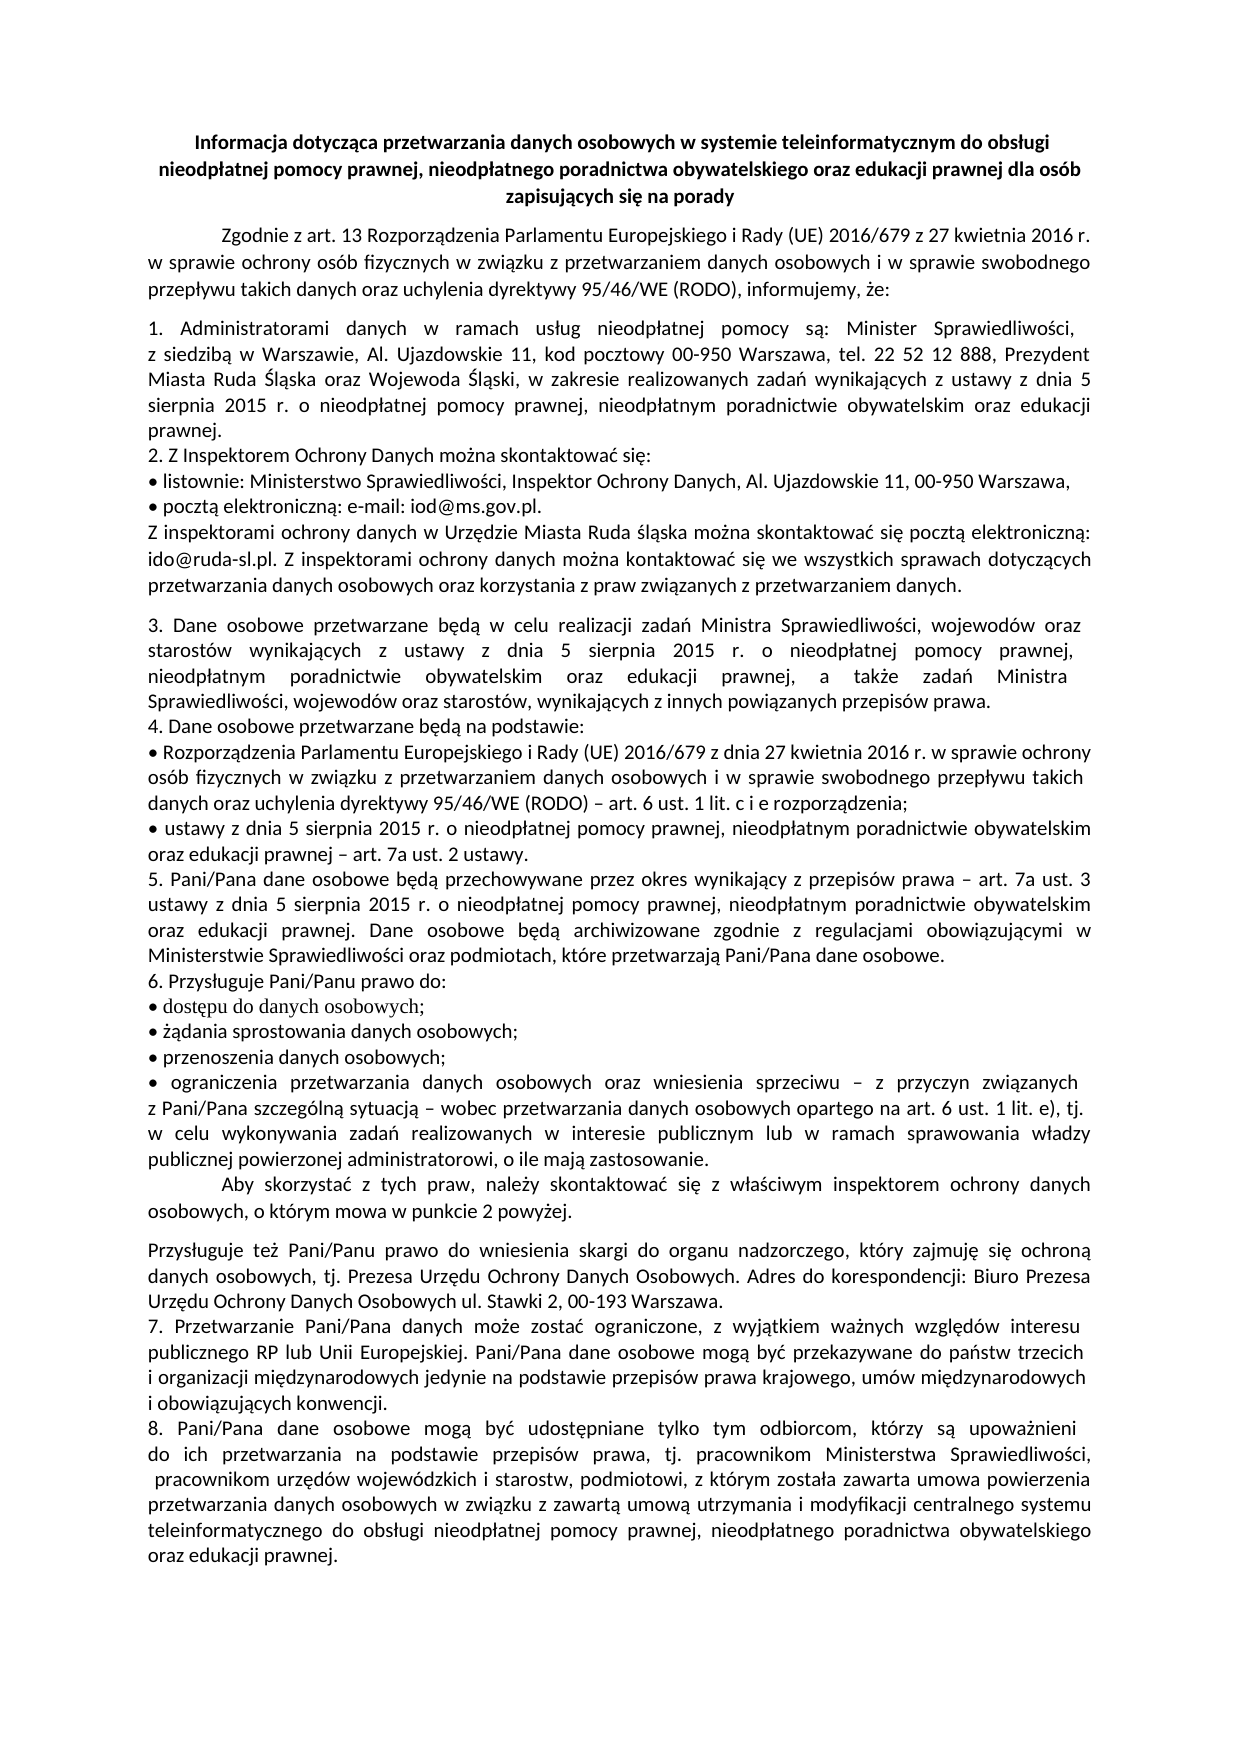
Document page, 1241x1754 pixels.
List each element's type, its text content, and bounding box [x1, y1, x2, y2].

text 5. Pani/Pana dane osobowe będą przechowywane przez okres wynikający z przepisów prawa – art. 7a ust. 3 ustawy z dnia 5 sierpnia 2015 r. o nieodpłatnej pomocy prawnej, nieodpłatnym poradnictwie obywatelskim oraz edukacji prawnej. Dane osobowe będą archiwizowane zgodnie z regulacjami obowiązującymi w Ministerstwie Sprawiedliwości oraz podmiotach, które przetwarzają Pani/Pana dane osobowe. [148, 866, 1093, 968]
text • Rozporządzenia Parlamentu Europejskiego i Rady (UE) 2016/679 z dnia 27 kwietnia 2016 r. w sprawie ochrony osób fizycznych w związku z przetwarzaniem danych osobowych i w sprawie swobodnego przepływu takich danych oraz uchylenia dyrektywy 95/46/WE (RODO) – art. 6 ust. 1 lit. c i e rozporządzenia; [148, 739, 1093, 815]
subtitle Zgodnie z art. 13 Rozporządzenia Parlamentu Europejskiego i Rady (UE) 2016/679 z 27 kwietnia 2016 r. w sprawie ochrony osób fizycznych w związku z przetwarzaniem danych osobowych i w sprawie swobodnego przepływu takich danych oraz uchylenia dyrektywy 95/46/WE (RODO), informujemy, że: [148, 222, 1093, 302]
text 4. Dane osobowe przetwarzane będą na podstawie: [148, 714, 1093, 739]
text Przysługuje też Pani/Panu prawo do wniesienia skargi do organu nadzorczego, który zajmuję się ochroną danych osobowych, tj. Prezesa Urzędu Ochrony Danych Osobowych. Adres do korespondencji: Biuro Prezesa Urzędu Ochrony Danych Osobowych ul. Stawki 2, 00-193 Warszawa. [148, 1237, 1093, 1314]
text • pocztą elektroniczną: e-mail: iod@ms.gov.pl. [148, 493, 1093, 519]
text 1. Administratorami danych w ramach usług nieodpłatnej pomocy są: Minister Sprawiedliwości, z siedzibą w Warszawie, Al. Ujazdowskie 11, kod pocztowy 00-950 Warszawa, tel. 22 52 12 888, Prezydent Miasta Ruda Śląska oraz Wojewoda Śląski, w zakresie realizowanych zadań wynikających z ustawy z dnia 5 sierpnia 2015 r. o nieodpłatnej pomocy prawnej, nieodpłatnym poradnictwie obywatelskim oraz edukacji prawnej. [148, 316, 1093, 443]
text • żądania sprostowania danych osobowych; [148, 1019, 1093, 1044]
text • ustawy z dnia 5 sierpnia 2015 r. o nieodpłatnej pomocy prawnej, nieodpłatnym poradnictwie obywatelskim oraz edukacji prawnej – art. 7a ust. 2 ustawy. [148, 815, 1093, 866]
text Informacja dotycząca przetwarzania danych osobowych w systemie teleinformatycznym do obsługi nieodpłatnej pomocy prawnej, nieodpłatnego poradnictwa obywatelskiego oraz edukacji prawnej dla osób zapisujących się na porady [148, 129, 1093, 208]
text 2. Z Inspektorem Ochrony Danych można skontaktować się: [148, 443, 1093, 468]
text 7. Przetwarzanie Pani/Pana danych może zostać ograniczone, z wyjątkiem ważnych względów interesu publicznego RP lub Unii Europejskiej. Pani/Pana dane osobowe mogą być przekazywane do państw trzecich i organizacji międzynarodowych jedynie na podstawie przepisów prawa krajowego, umów międzynarodowych i obowiązujących konwencji. [148, 1314, 1093, 1415]
text • dostępu do danych osobowych; [148, 993, 1093, 1019]
text • listownie: Ministerstwo Sprawiedliwości, Inspektor Ochrony Danych, Al. Ujazdowskie 11, 00-950 Warszawa, [148, 468, 1093, 493]
subtitle Aby skorzystać z tych praw, należy skontaktować się z właściwym inspektorem ochrony danych osobowych, o którym mowa w punkcie 2 powyżej. [148, 1171, 1093, 1223]
subtitle Z inspektorami ochrony danych w Urzędzie Miasta Ruda śląska można skontaktować się pocztą elektroniczną: ido@ruda-sl.pl. Z inspektorami ochrony danych można kontaktować się we wszystkich sprawach dotyczących przetwarzania danych osobowych oraz korzystania z praw związanych z przetwarzaniem danych. [148, 519, 1093, 598]
text • ograniczenia przetwarzania danych osobowych oraz wniesienia sprzeciwu – z przyczyn związanych z Pani/Pana szczególną sytuacją – wobec przetwarzania danych osobowych opartego na art. 6 ust. 1 lit. e), tj. w celu wykonywania zadań realizowanych w interesie publicznym lub w ramach sprawowania władzy publicznej powierzonej administratorowi, o ile mają zastosowanie. [148, 1069, 1093, 1171]
text 8. Pani/Pana dane osobowe mogą być udostępniane tylko tym odbiorcom, którzy są upoważnieni do ich przetwarzania na podstawie przepisów prawa, tj. pracownikom Ministerstwa Sprawiedliwości, pracownikom urzędów wojewódzkich i starostw, podmiotowi, z którym została zawarta umowa powierzenia przetwarzania danych osobowych w związku z zawartą umową utrzymania i modyfikacji centralnego systemu teleinformatycznego do obsługi nieodpłatnej pomocy prawnej, nieodpłatnego poradnictwa obywatelskiego oraz edukacji prawnej. [148, 1415, 1093, 1568]
text 3. Dane osobowe przetwarzane będą w celu realizacji zadań Ministra Sprawiedliwości, wojewodów oraz starostów wynikających z ustawy z dnia 5 sierpnia 2015 r. o nieodpłatnej pomocy prawnej, nieodpłatnym poradnictwie obywatelskim oraz edukacji prawnej, a także zadań Ministra Sprawiedliwości, wojewodów oraz starostów, wynikających z innych powiązanych przepisów prawa. [148, 612, 1093, 714]
text • przenoszenia danych osobowych; [148, 1044, 1093, 1069]
text 6. Przysługuje Pani/Panu prawo do: [148, 968, 1093, 993]
